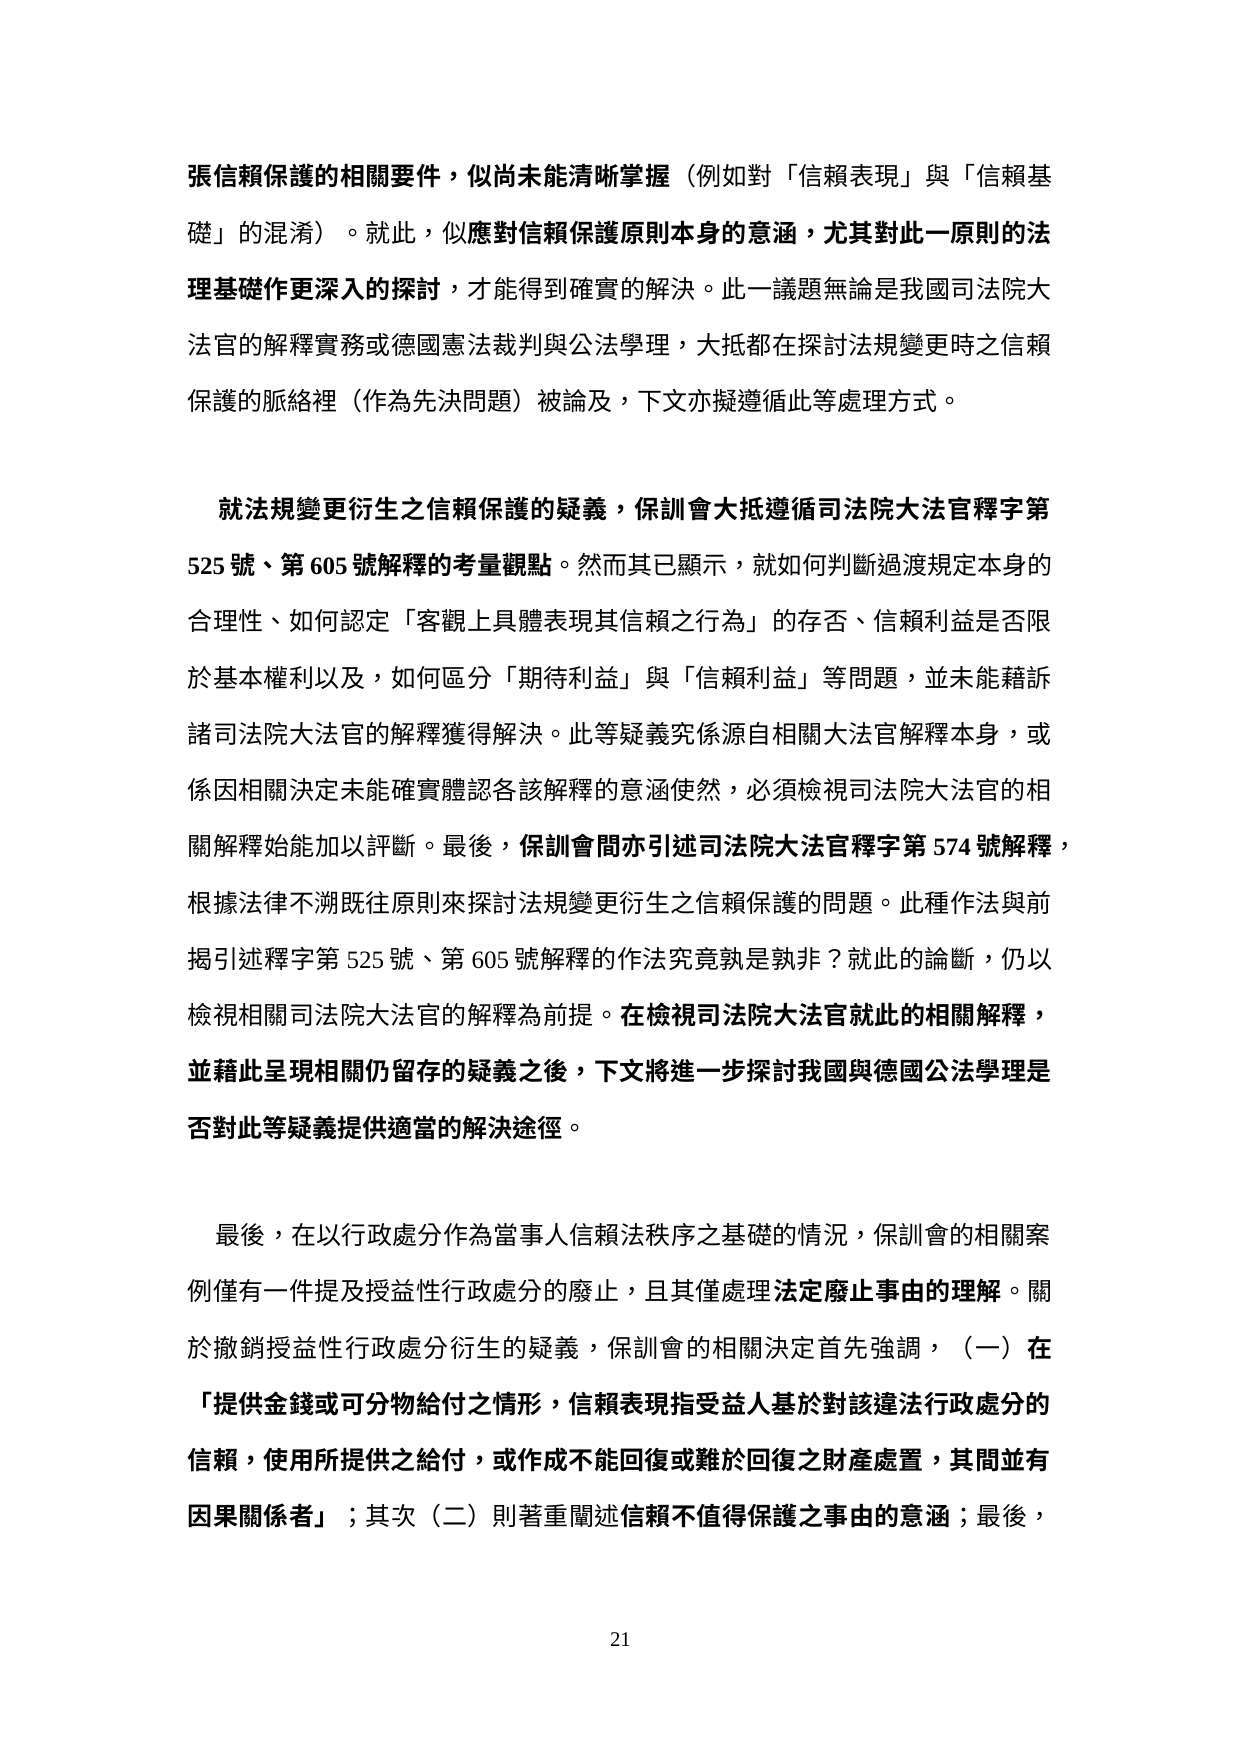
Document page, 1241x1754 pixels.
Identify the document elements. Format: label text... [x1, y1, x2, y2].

text 就法規變更衍生之信賴保護的疑義，保訓會大抵遵循司法院大法官釋字第525號、第605號解釋的考量觀點。然而其已顯示，就如何判斷過渡規定本身的合理性、如何認定「客觀上具體表現其信賴之行為」的存否、信賴利益是否限於基本權利以及，如何區分「期待利益」與「信賴利益」等問題，並未能藉訴諸司法院大法官的解釋獲得解決。此等疑義究係源自相關大法官解釋本身，或係因相關決定未能確實體認各該解釋的意涵使然，必須檢視司法院大法官的相關解釋始能加以評斷。最後，保訓會間亦引述司法院大法官釋字第574號解釋，根據法律不溯既往原則來探討法規變更衍生之信賴保護的問題。此種作法與前揭引述釋字第525號、第605號解釋的作法究竟孰是孰非？就此的論斷，仍以檢視相關司法院大法官的解釋為前提。在檢視司法院大法官就此的相關解釋，並藉此呈現相關仍留存的疑義之後，下文將進一步探討我國與德國公法學理是否對此等疑義提供適當的解決途徑。 [187, 482, 1053, 1139]
text 張信賴保護的相關要件，似尚未能清晰掌握（例如對「信賴表現」與「信賴基礎」的混淆）。就此，似應對信賴保護原則本身的意涵，尤其對此一原則的法理基礎作更深入的探討，才能得到確實的解決。此一議題無論是我國司法院大法官的解釋實務或德國憲法裁判與公法學理，大抵都在探討法規變更時之信賴保護的脈絡裡（作為先決問題）被論及，下文亦擬遵循此等處理方式。 [187, 150, 1053, 412]
text 最後，在以行政處分作為當事人信賴法秩序之基礎的情況，保訓會的相關案例僅有一件提及授益性行政處分的廢止，且其僅處理法定廢止事由的理解。關於撤銷授益性行政處分衍生的疑義，保訓會的相關決定首先強調，（一）在「提供金錢或可分物給付之情形，信賴表現指受益人基於對該違法行政處分的信賴，使用所提供之給付，或作成不能回復或難於回復之財產處置，其間並有因果關係者」；其次（二）則著重闡述信賴不值得保護之事由的意涵；最後， [187, 1209, 1053, 1527]
